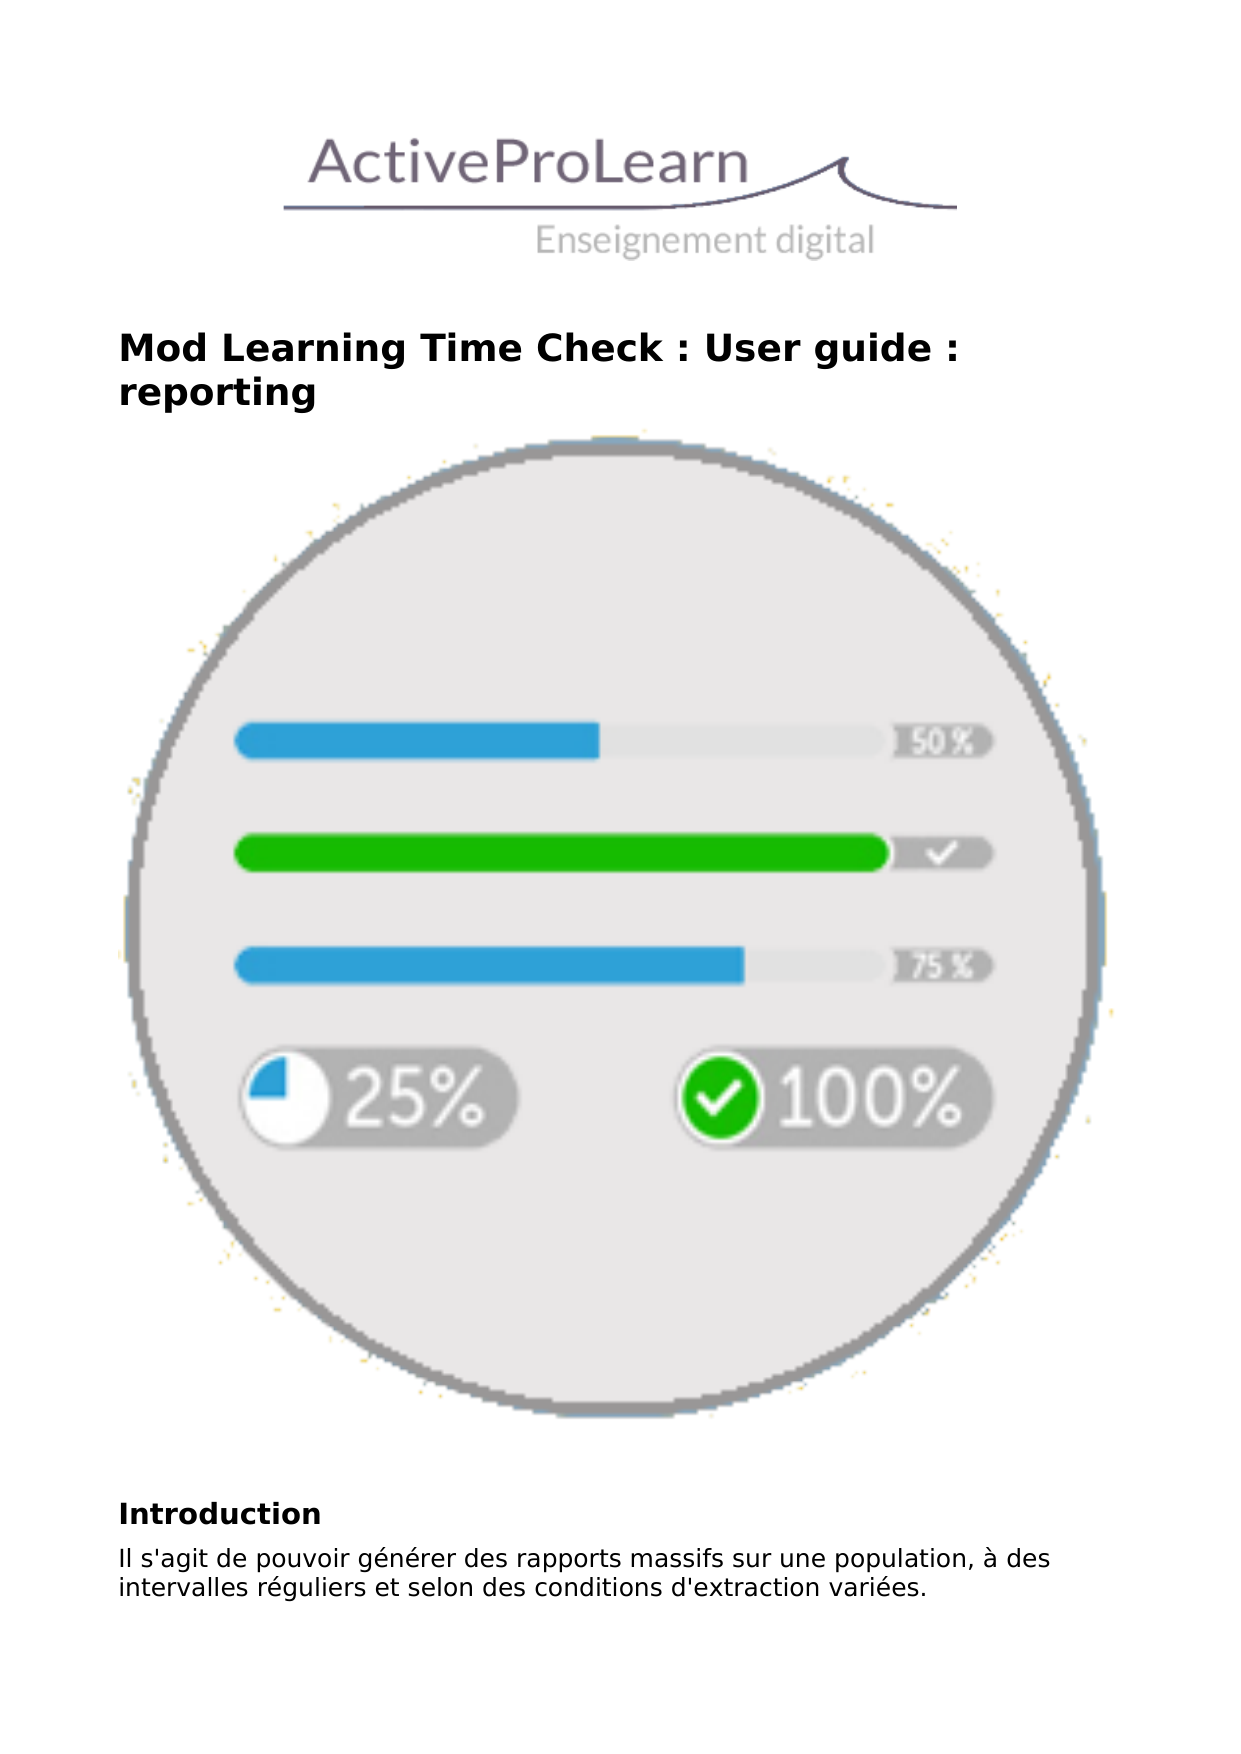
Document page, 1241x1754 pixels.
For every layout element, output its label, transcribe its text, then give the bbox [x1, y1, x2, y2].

picture [283, 118, 957, 261]
text Il s'agit de pouvoir générer des rapports massifs sur une population, à des intervalles réguliers et selon des conditions d'extraction variées. [118, 1544, 1122, 1602]
subtitle Mod Learning Time Check : User guide : reporting [118, 327, 1122, 414]
subtitle Introduction [118, 1497, 1122, 1531]
picture [118, 426, 1123, 1431]
